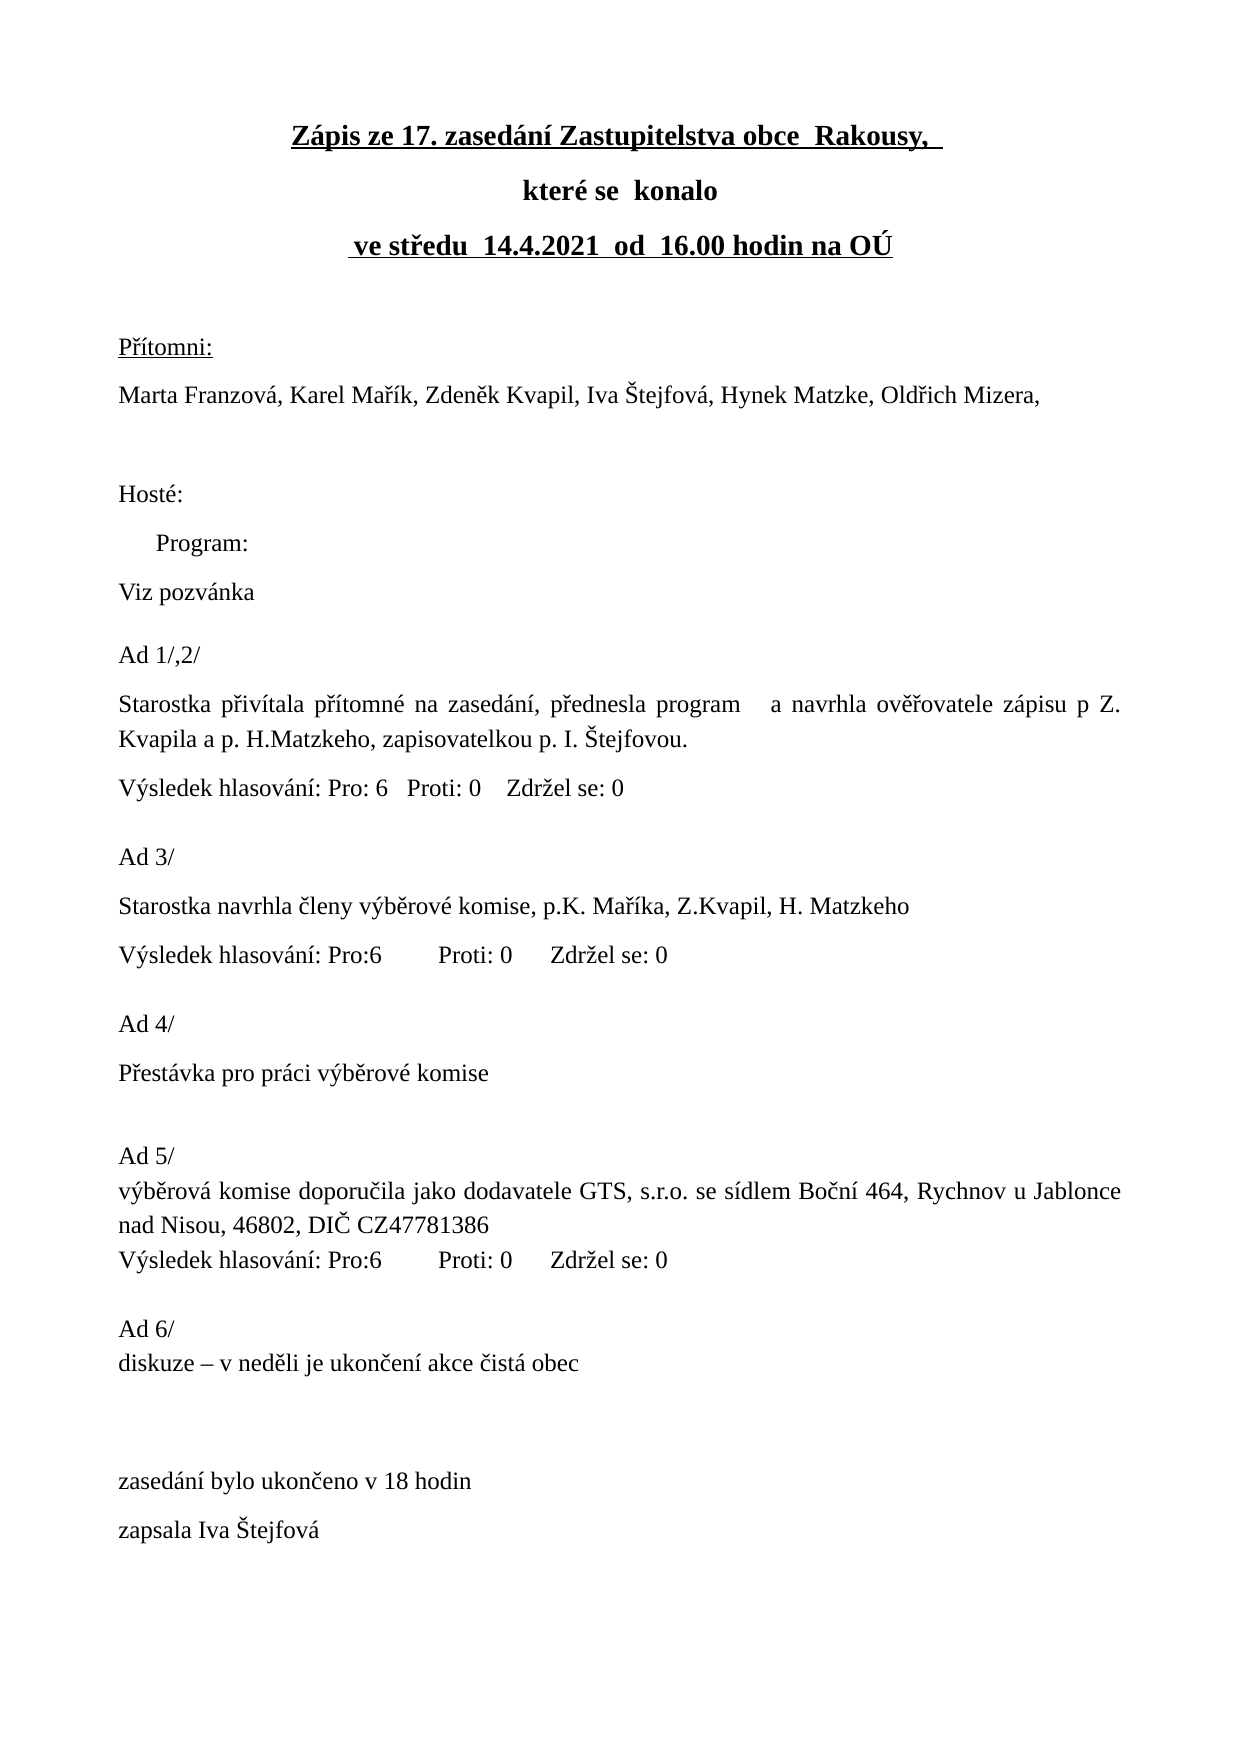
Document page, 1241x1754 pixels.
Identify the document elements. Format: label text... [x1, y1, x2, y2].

text Hosté: [118, 479, 1122, 507]
text diskuze – v neděli je ukončení akce čistá obec [118, 1348, 1122, 1377]
text Ad 5/ [118, 1141, 1122, 1170]
text Ad 6/ [118, 1314, 1122, 1342]
text Marta Franzová, Karel Mařík, Zdeněk Kvapil, Iva Štejfová, Hynek Matzke, Oldřich Mizera, [118, 381, 1122, 409]
text Výsledek hlasování: Pro: 6 Proti: 0 Zdržel se: 0 [118, 773, 1122, 801]
text Starostka přivítala přítomné na zasedání, přednesla program a navrhla ověřovatele zápisu p Z. Kvapila a p. H.Matzkeho, zapisovatelkou p. I. Štejfovou. [118, 689, 1122, 752]
text Ad 3/ [118, 842, 1122, 870]
text zasedání bylo ukončeno v 18 hodin [118, 1466, 1122, 1495]
text ve středu 14.4.2021 od 16.00 hodin na OÚ [118, 228, 1122, 261]
text Program: [156, 528, 1122, 557]
text Výsledek hlasování: Pro:6 Proti: 0 Zdržel se: 0 [118, 1245, 1122, 1273]
text výběrová komise doporučila jako dodavatele GTS, s.r.o. se sídlem Boční 464, Rychnov u Jablonce nad Nisou, 46802, DIČ CZ47781386 [118, 1176, 1122, 1239]
text Viz pozvánka [118, 577, 1122, 606]
text Přítomni: [118, 332, 1122, 360]
text Starostka navrhla členy výběrové komise, p.K. Maříka, Z.Kvapil, H. Matzkeho [118, 891, 1122, 919]
text Ad 1/,2/ [118, 640, 1122, 669]
text Zápis ze 17. zasedání Zastupitelstva obce Rakousy, [118, 118, 1122, 152]
text Ad 4/ [118, 1009, 1122, 1037]
text Přestávka pro práci výběrové komise [118, 1058, 1122, 1087]
text zapsala Iva Štejfová [118, 1515, 1122, 1544]
text které se konalo [118, 173, 1122, 206]
text Výsledek hlasování: Pro:6 Proti: 0 Zdržel se: 0 [118, 940, 1122, 968]
